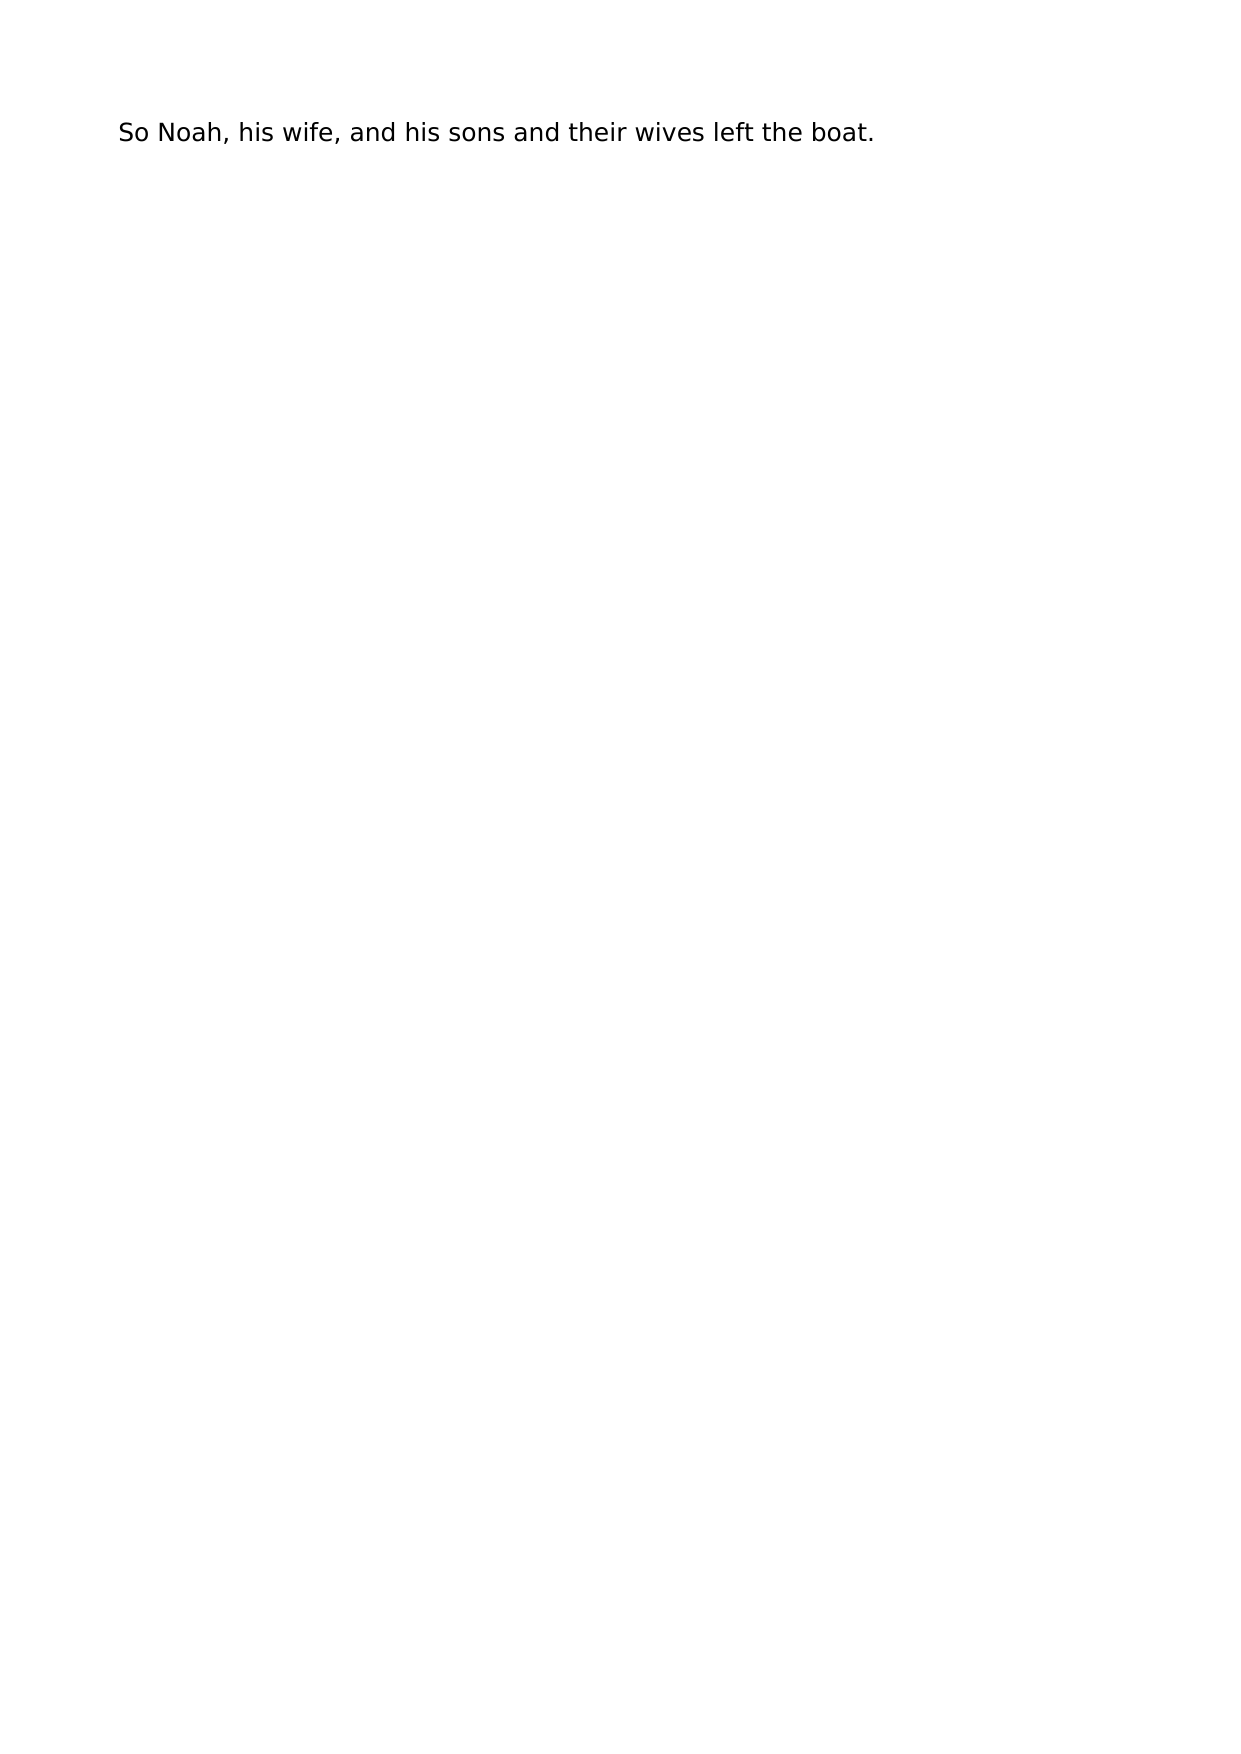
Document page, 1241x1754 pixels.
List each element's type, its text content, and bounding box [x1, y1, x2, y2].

text So Noah, his wife, and his sons and their wives left the boat. [118, 118, 1122, 147]
